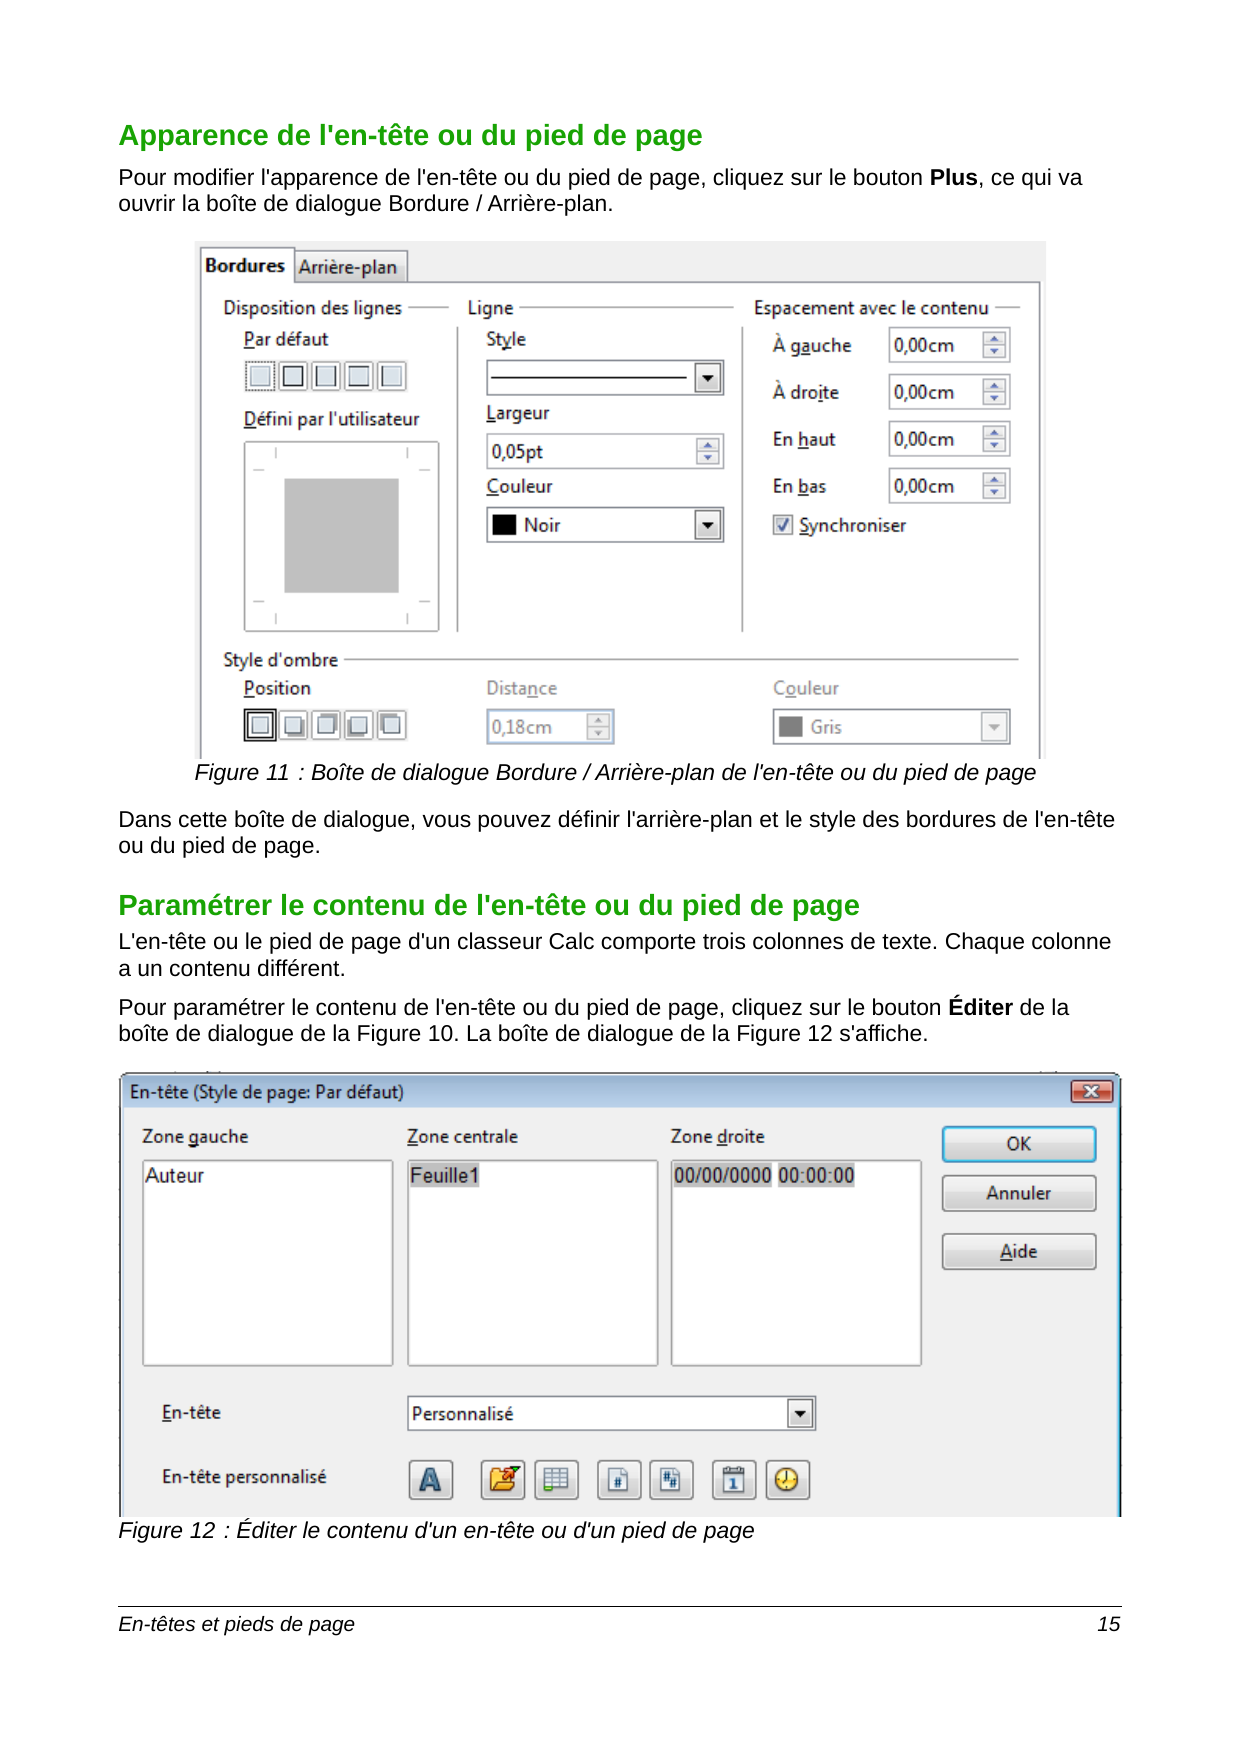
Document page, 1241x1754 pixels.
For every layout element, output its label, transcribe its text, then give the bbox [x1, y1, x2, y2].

text Dans cette boîte de dialogue, vous pouvez définir l'arrière-plan et le style des bordures de l'en-tête ou du pied de page. [118, 806, 1122, 859]
text Pour paramétrer le contenu de l'en-tête ou du pied de page, cliquez sur le bouton Éditer de la boîte de dialogue de la Figure 10. La boîte de dialogue de la Figure 12 s'affiche. [118, 993, 1122, 1046]
text Pour modifier l'apparence de l'en-tête ou du pied de page, cliquez sur le bouton Plus, ce qui va ouvrir la boîte de dialogue Bordure / Arrière-plan. [118, 164, 1122, 217]
subtitle Paramétrer le contenu de l'en-tête ou du pied de page [118, 888, 1122, 922]
picture [194, 241, 1047, 759]
text Figure 11 : Boîte de dialogue Bordure / Arrière-plan de l'en-tête ou du pied de page [194, 759, 1046, 785]
text L'en-tête ou le pied de page d'un classeur Calc comporte trois colonnes de texte. Chaque colonne a un contenu différent. [118, 928, 1122, 981]
text Figure 12 : Éditer le contenu d'un en-tête ou d'un pied de page [118, 1517, 1122, 1543]
subtitle Apparence de l'en-tête ou du pied de page [118, 118, 1122, 152]
picture [118, 1071, 1123, 1517]
